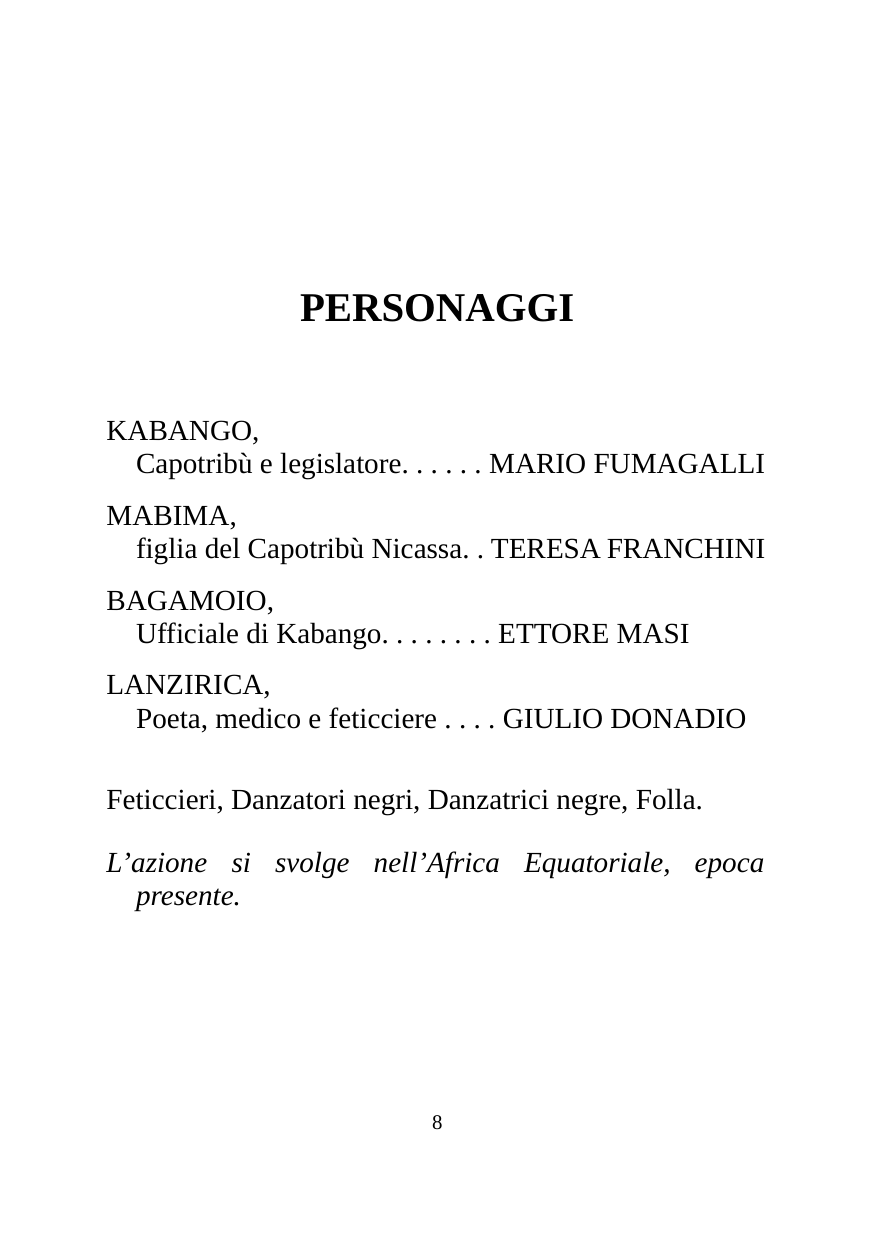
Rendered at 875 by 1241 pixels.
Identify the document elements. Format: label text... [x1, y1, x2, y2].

text Feticcieri, Danzatori negri, Danzatrici negre, Folla. [106, 782, 768, 815]
text BAGAMOIO, Ufficiale di Kabango. . . . . . . . ETTORE MASI [106, 583, 768, 650]
text L’azione si svolge nell’Africa Equatoriale, epoca presente. [106, 845, 768, 912]
text KABANGO, Capotribù e legislatore. . . . . . MARIO FUMAGALLI [106, 413, 768, 480]
text LANZIRICA, Poeta, medico e feticciere . . . . GIULIO DONADIO [106, 667, 768, 734]
subtitle PERSONAGGI [106, 283, 768, 330]
text MABIMA, figlia del Capotribù Nicassa. . TERESA FRANCHINI [106, 498, 768, 565]
